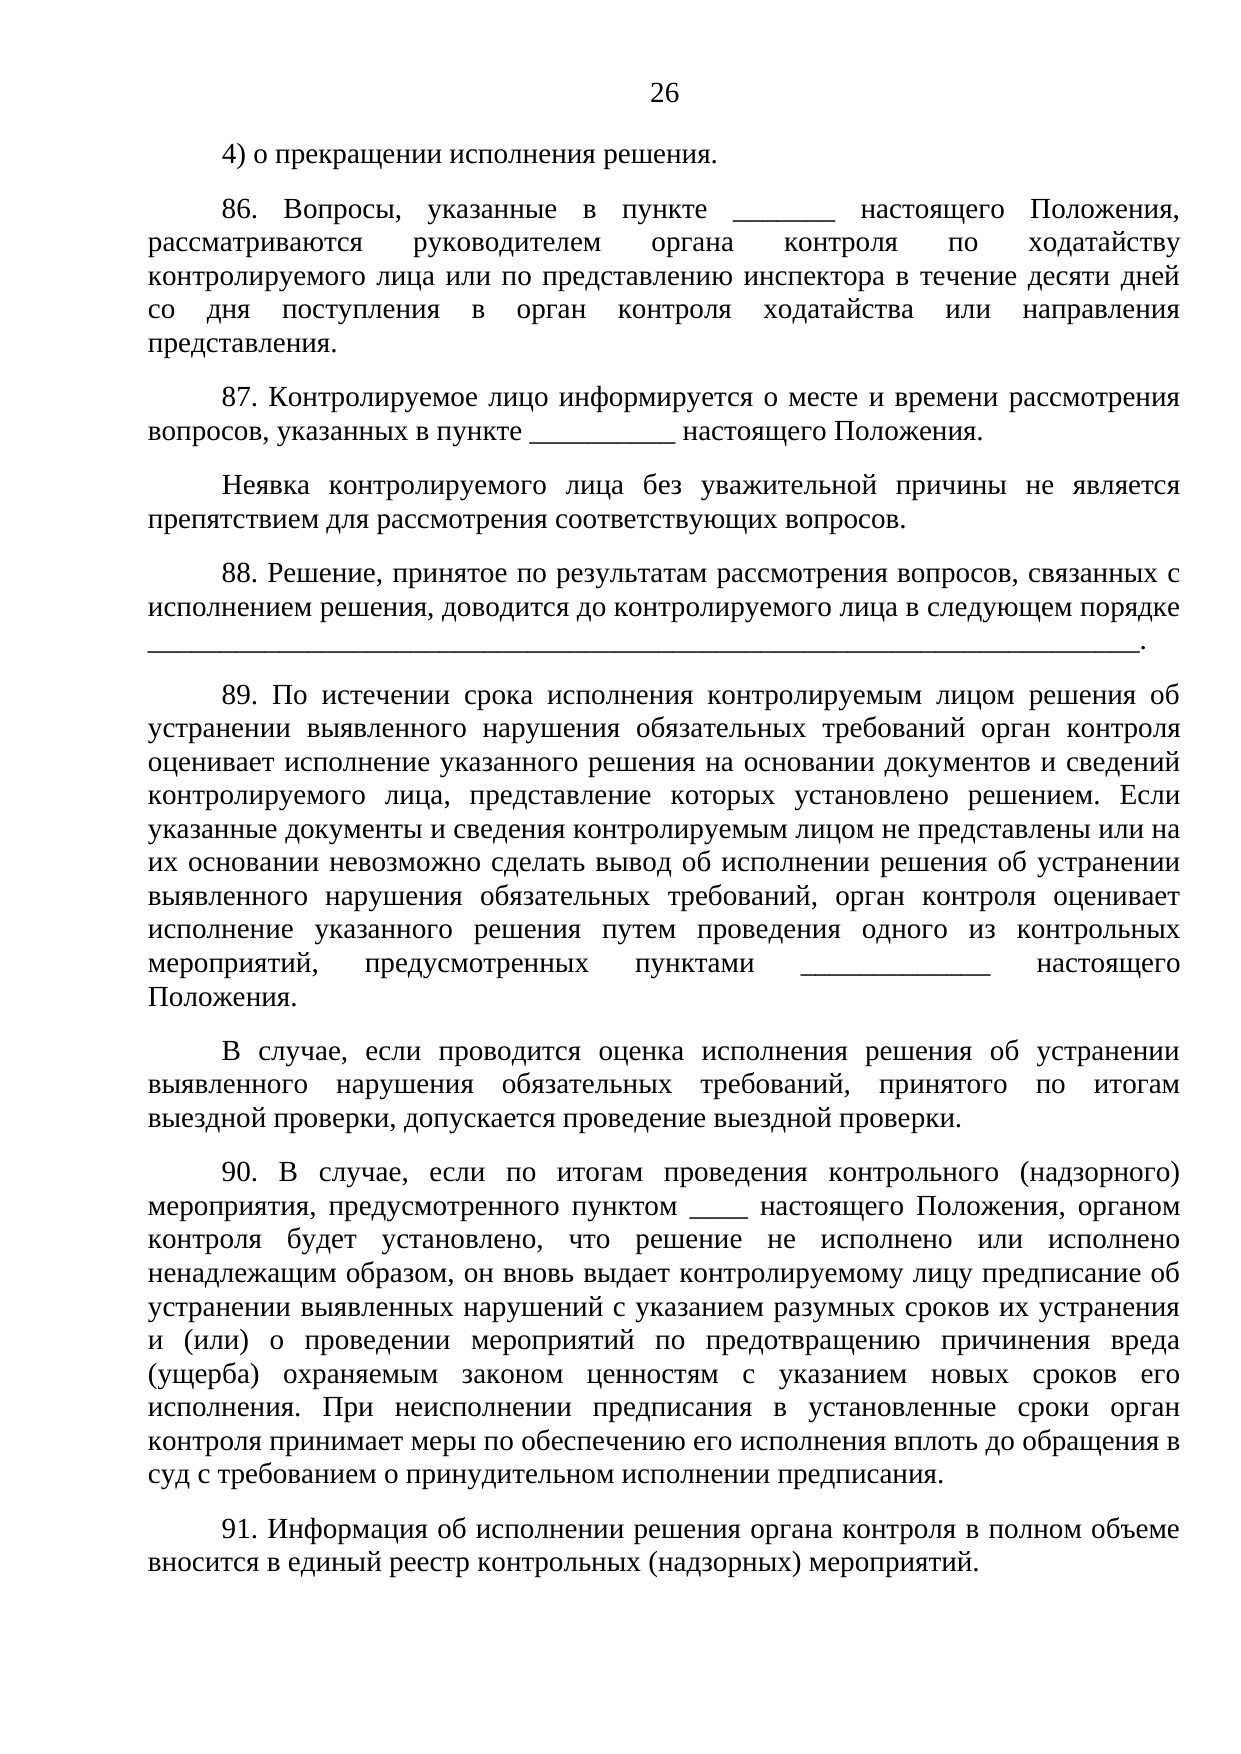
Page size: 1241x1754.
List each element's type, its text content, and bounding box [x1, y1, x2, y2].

text 86. Вопросы, указанные в пункте _______ настоящего Положения, рассматриваются руководителем органа контроля по ходатайству контролируемого лица или по представлению инспектора в течение десяти дней со дня поступления в орган контроля ходатайства или направления представления. [148, 191, 1181, 359]
text 88. Решение, принятое по результатам рассмотрения вопросов, связанных с исполнением решения, доводится до контролируемого лица в следующем порядке ____________________________________________________________________. [148, 555, 1181, 656]
text В случае, если проводится оценка исполнения решения об устранении выявленного нарушения обязательных требований, принятого по итогам выездной проверки, допускается проведение выездной проверки. [148, 1033, 1181, 1134]
text 90. В случае, если по итогам проведения контрольного (надзорного) мероприятия, предусмотренного пунктом ____ настоящего Положения, органом контроля будет установлено, что решение не исполнено или исполнено ненадлежащим образом, он вновь выдает контролируемому лицу предписание об устранении выявленных нарушений с указанием разумных сроков их устранения и (или) о проведении мероприятий по предотвращению причинения вреда (ущерба) охраняемым законом ценностям с указанием новых сроков его исполнения. При неисполнении предписания в установленные сроки орган контроля принимает меры по обеспечению его исполнения вплоть до обращения в суд с требованием о принудительном исполнении предписания. [148, 1154, 1181, 1490]
text 91. Информация об исполнении решения органа контроля в полном объеме вносится в единый реестр контрольных (надзорных) мероприятий. [148, 1511, 1181, 1578]
text 4) о прекращении исполнения решения. [148, 137, 1181, 170]
text Неявка контролируемого лица без уважительной причины не является препятствием для рассмотрения соответствующих вопросов. [148, 467, 1181, 534]
text 87. Контролируемое лицо информируется о месте и времени рассмотрения вопросов, указанных в пункте __________ настоящего Положения. [148, 379, 1181, 447]
text 89. По истечении срока исполнения контролируемым лицом решения об устранении выявленного нарушения обязательных требований орган контроля оценивает исполнение указанного решения на основании документов и сведений контролируемого лица, представление которых установлено решением. Если указанные документы и сведения контролируемым лицом не представлены или на их основании невозможно сделать вывод об исполнении решения об устранении выявленного нарушения обязательных требований, орган контроля оценивает исполнение указанного решения путем проведения одного из контрольных мероприятий, предусмотренных пунктами _____________ настоящего Положения. [148, 677, 1181, 1012]
